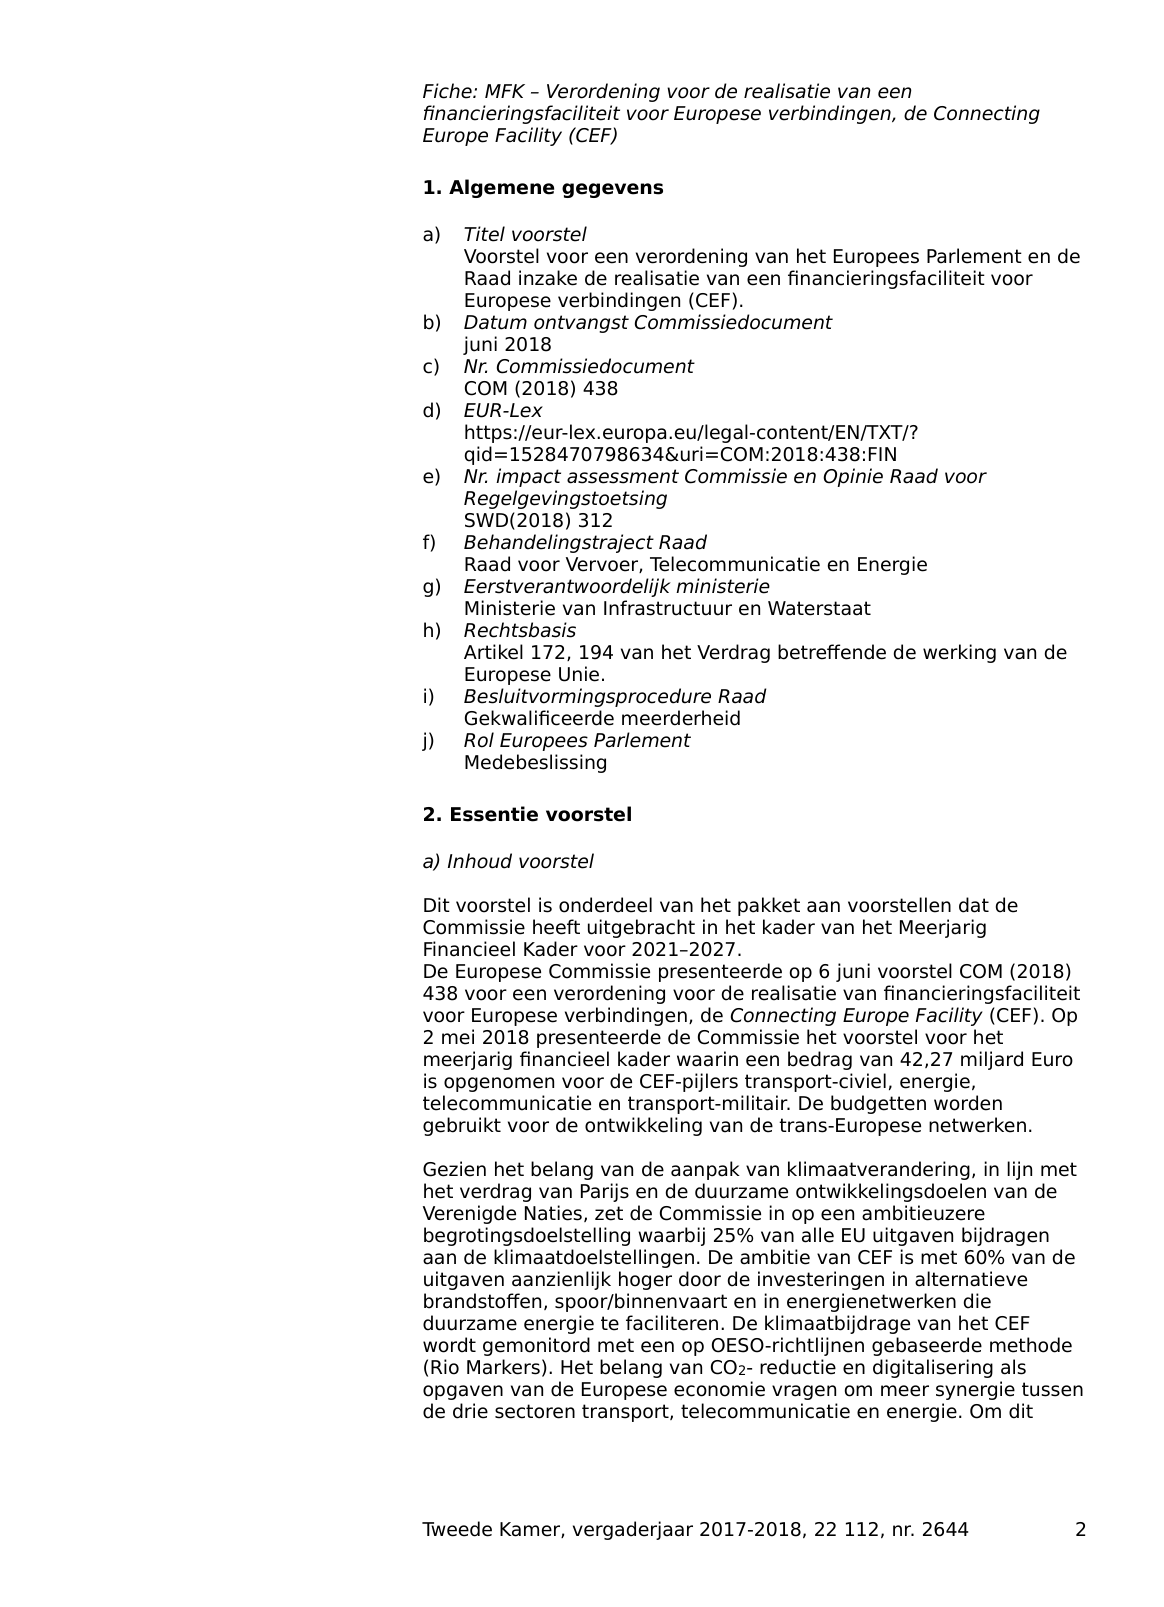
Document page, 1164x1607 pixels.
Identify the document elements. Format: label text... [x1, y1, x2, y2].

text Gezien het belang van de aanpak van klimaatverandering, in lijn met het verdrag van Parijs en de duurzame ontwikkelingsdoelen van de Verenigde Naties, zet de Commissie in op een ambitieuzere begrotingsdoelstelling waarbij 25% van alle EU uitgaven bijdragen aan de klimaatdoelstellingen. De ambitie van CEF is met 60% van de uitgaven aanzienlijk hoger door de investeringen in alternatieve brandstoffen, spoor/binnenvaart en in energienetwerken die duurzame energie te faciliteren. De klimaatbijdrage van het CEF wordt gemonitord met een op OESO-richtlijnen gebaseerde methode (Rio Markers). Het belang van CO2- reductie en digitalisering als opgaven van de Europese economie vragen om meer synergie tussen de drie sectoren transport, telecommunicatie en energie. Om dit [422, 1159, 1087, 1422]
text Voorstel voor een verordening van het Europees Parlement en de Raad inzake de realisatie van een financieringsfaciliteit voor Europese verbindingen (CEF). [464, 246, 1087, 312]
text Dit voorstel is onderdeel van het pakket aan voorstellen dat de Commissie heeft uitgebracht in het kader van het Meerjarig Financieel Kader voor 2021–2027. [422, 895, 1087, 961]
text e) Nr. impact assessment Commissie en Opinie Raad voor Regelgevingstoetsing [422, 466, 1087, 510]
subtitle Fiche: MFK – Verordening voor de realisatie van een financieringsfaciliteit voor Europese verbindingen, de Connecting Europe Facility (CEF) [422, 81, 1087, 147]
text a) Titel voorstel [422, 224, 1087, 246]
text De Europese Commissie presenteerde op 6 juni voorstel COM (2018) 438 voor een verordening voor de realisatie van financieringsfaciliteit voor Europese verbindingen, de Connecting Europe Facility (CEF). Op 2 mei 2018 presenteerde de Commissie het voorstel voor het meerjarig financieel kader waarin een bedrag van 42,27 miljard Euro is opgenomen voor de CEF-pijlers transport-civiel, energie, telecommunicatie en transport-militair. De budgetten worden gebruikt voor de ontwikkeling van de trans-Europese netwerken. [422, 961, 1087, 1137]
text COM (2018) 438 [464, 378, 1087, 400]
text g) Eerstverantwoordelijk ministerie [422, 576, 1087, 598]
text i) Besluitvormingsprocedure Raad [422, 686, 1087, 708]
text b) Datum ontvangst Commissiedocument [422, 312, 1087, 334]
subtitle 1. Algemene gegevens [422, 177, 1087, 199]
text Artikel 172, 194 van het Verdrag betreffende de werking van de Europese Unie. [464, 642, 1087, 686]
text c) Nr. Commissiedocument [422, 356, 1087, 378]
text Ministerie van Infrastructuur en Waterstaat [464, 598, 1087, 620]
subtitle a) Inhoud voorstel [422, 851, 1087, 873]
text SWD(2018) 312 [464, 510, 1087, 532]
subtitle 2. Essentie voorstel [422, 804, 1087, 826]
text f) Behandelingstraject Raad [422, 532, 1087, 554]
text d) EUR-Lex [422, 400, 1087, 422]
text https://eur-lex.europa.eu/legal-content/EN/TXT/?qid=1528470798634&uri=COM:2018:438:FIN [464, 422, 1087, 466]
text h) Rechtsbasis [422, 620, 1087, 642]
text Gekwalificeerde meerderheid [464, 708, 1087, 730]
text j) Rol Europees Parlement [422, 730, 1087, 752]
text Raad voor Vervoer, Telecommunicatie en Energie [464, 554, 1087, 576]
text Medebeslissing [464, 752, 1087, 774]
text juni 2018 [464, 334, 1087, 356]
